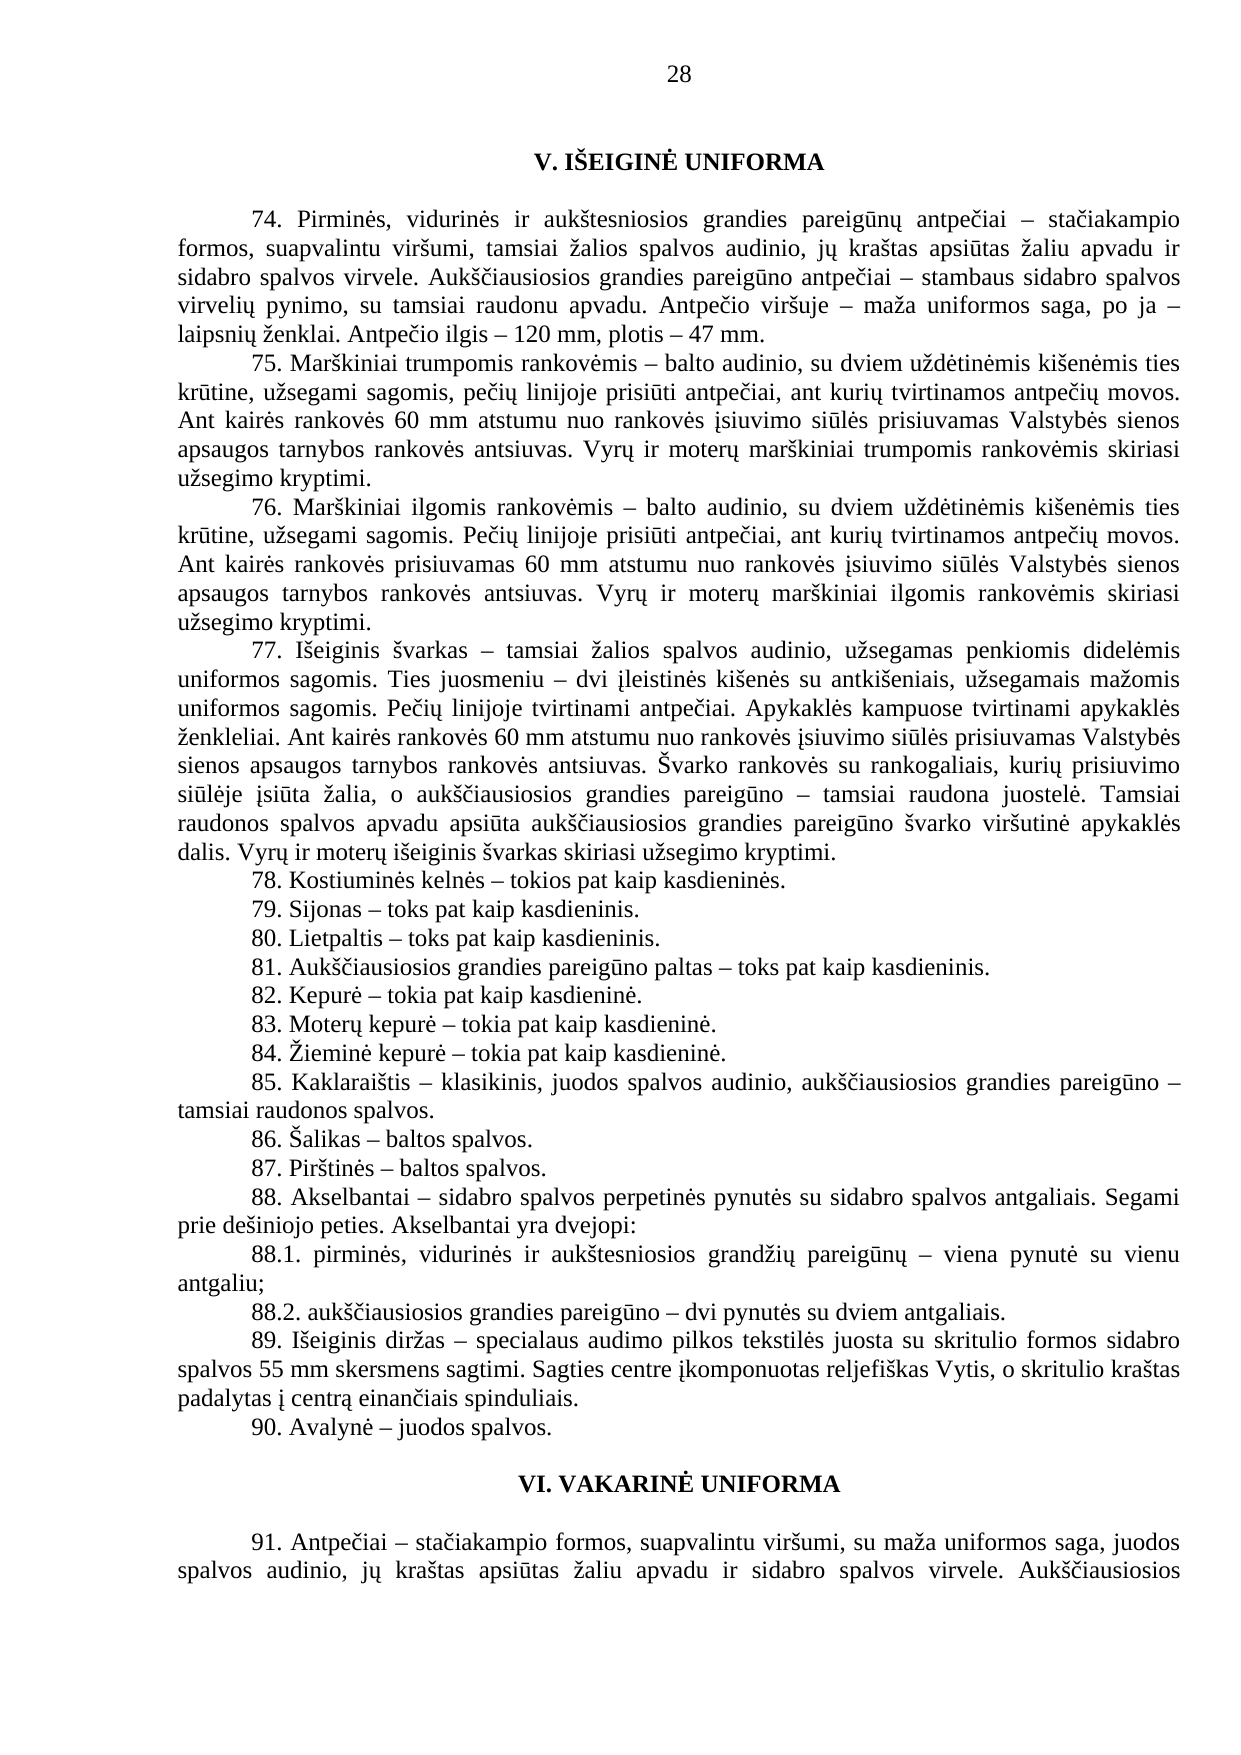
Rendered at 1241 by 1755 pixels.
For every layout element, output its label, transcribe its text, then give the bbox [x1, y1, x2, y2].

text 87. Pirštinės – baltos spalvos. [177, 1153, 1181, 1182]
text VI. VAKARINĖ UNIFORMA [177, 1469, 1181, 1498]
text 77. Išeiginis švarkas – tamsiai žalios spalvos audinio, užsegamas penkiomis didelėmis uniformos sagomis. Ties juosmeniu – dvi įleistinės kišenės su antkišeniais, užsegamais mažomis uniformos sagomis. Pečių linijoje tvirtinami antpečiai. Apykaklės kampuose tvirtinami apykaklės ženkleliai. Ant kairės rankovės 60 mm atstumu nuo rankovės įsiuvimo siūlės prisiuvamas Valstybės sienos apsaugos tarnybos rankovės antsiuvas. Švarko rankovės su rankogaliais, kurių prisiuvimo siūlėje įsiūta žalia, o aukščiausiosios grandies pareigūno – tamsiai raudona juostelė. Tamsiai raudonos spalvos apvadu apsiūta aukščiausiosios grandies pareigūno švarko viršutinė apykaklės dalis. Vyrų ir moterų išeiginis švarkas skiriasi užsegimo kryptimi. [177, 636, 1181, 866]
text 88.2. aukščiausiosios grandies pareigūno – dvi pynutės su dviem antgaliais. [177, 1297, 1181, 1326]
text 86. Šalikas – baltos spalvos. [177, 1124, 1181, 1153]
text 90. Avalynė – juodos spalvos. [177, 1412, 1181, 1441]
text 85. Kaklaraištis – klasikinis, juodos spalvos audinio, aukščiausiosios grandies pareigūno – tamsiai raudonos spalvos. [177, 1067, 1181, 1124]
text 88. Akselbantai – sidabro spalvos perpetinės pynutės su sidabro spalvos antgaliais. Segami prie dešiniojo peties. Akselbantai yra dvejopi: [177, 1182, 1181, 1239]
text 81. Aukščiausiosios grandies pareigūno paltas – toks pat kaip kasdieninis. [177, 952, 1181, 981]
text 83. Moterų kepurė – tokia pat kaip kasdieninė. [177, 1009, 1181, 1038]
text 88.1. pirminės, vidurinės ir aukštesniosios grandžių pareigūnų – viena pynutė su vienu antgaliu; [177, 1239, 1181, 1297]
text V. IŠEIGINĖ UNIFORMA [177, 147, 1181, 176]
text 89. Išeiginis diržas – specialaus audimo pilkos tekstilės juosta su skritulio formos sidabro spalvos 55 mm skersmens sagtimi. Sagties centre įkomponuotas reljefiškas Vytis, o skritulio kraštas padalytas į centrą einančiais spinduliais. [177, 1326, 1181, 1412]
text 84. Žieminė kepurė – tokia pat kaip kasdieninė. [177, 1038, 1181, 1067]
text 78. Kostiuminės kelnės – tokios pat kaip kasdieninės. [177, 866, 1181, 894]
text 82. Kepurė – tokia pat kaip kasdieninė. [177, 981, 1181, 1009]
text 80. Lietpaltis – toks pat kaip kasdieninis. [177, 923, 1181, 952]
text 91. Antpečiai – stačiakampio formos, suapvalintu viršumi, su maža uniformos saga, juodos spalvos audinio, jų kraštas apsiūtas žaliu apvadu ir sidabro spalvos virvele. Aukščiausiosios [177, 1527, 1181, 1584]
text 79. Sijonas – toks pat kaip kasdieninis. [177, 894, 1181, 923]
text 76. Marškiniai ilgomis rankovėmis – balto audinio, su dviem uždėtinėmis kišenėmis ties krūtine, užsegami sagomis. Pečių linijoje prisiūti antpečiai, ant kurių tvirtinamos antpečių movos. Ant kairės rankovės prisiuvamas 60 mm atstumu nuo rankovės įsiuvimo siūlės Valstybės sienos apsaugos tarnybos rankovės antsiuvas. Vyrų ir moterų marškiniai ilgomis rankovėmis skiriasi užsegimo kryptimi. [177, 492, 1181, 636]
text 75. Marškiniai trumpomis rankovėmis – balto audinio, su dviem uždėtinėmis kišenėmis ties krūtine, užsegami sagomis, pečių linijoje prisiūti antpečiai, ant kurių tvirtinamos antpečių movos. Ant kairės rankovės 60 mm atstumu nuo rankovės įsiuvimo siūlės prisiuvamas Valstybės sienos apsaugos tarnybos rankovės antsiuvas. Vyrų ir moterų marškiniai trumpomis rankovėmis skiriasi užsegimo kryptimi. [177, 348, 1181, 492]
text 74. Pirminės, vidurinės ir aukštesniosios grandies pareigūnų antpečiai – stačiakampio formos, suapvalintu viršumi, tamsiai žalios spalvos audinio, jų kraštas apsiūtas žaliu apvadu ir sidabro spalvos virvele. Aukščiausiosios grandies pareigūno antpečiai – stambaus sidabro spalvos virvelių pynimo, su tamsiai raudonu apvadu. Antpečio viršuje – maža uniformos saga, po ja – laipsnių ženklai. Antpečio ilgis – 120 mm, plotis – 47 mm. [177, 204, 1181, 348]
